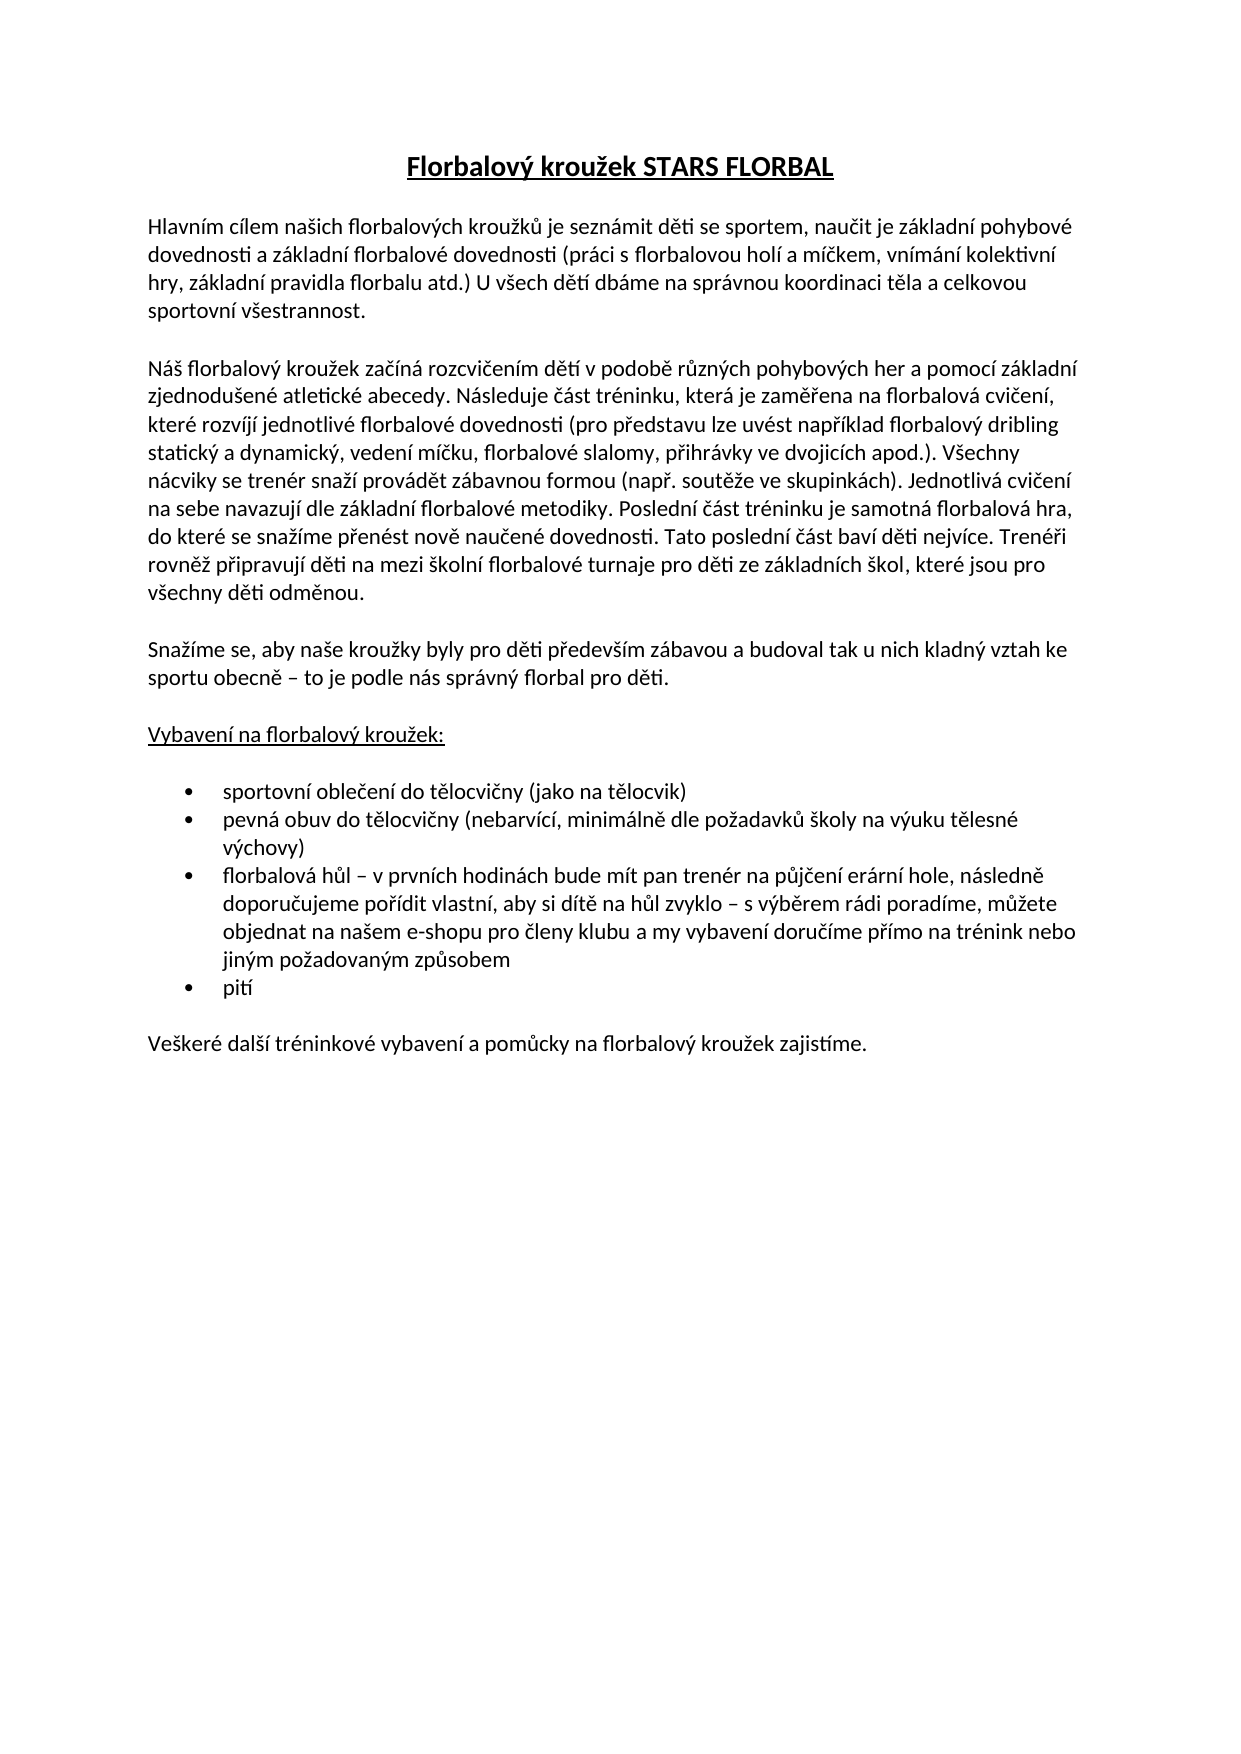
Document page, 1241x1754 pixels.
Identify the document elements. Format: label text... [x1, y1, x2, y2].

list pití [185, 973, 1093, 1002]
list pevná obuv do tělocvičny (nebarvící, minimálně dle požadavků školy na výuku tělesné výchovy) [185, 805, 1093, 861]
text Hlavním cílem našich florbalových kroužků je seznámit děti se sportem, naučit je základní pohybové dovednosti a základní florbalové dovednosti (práci s florbalovou holí a míčkem, vnímání kolektivní hry, základní pravidla florbalu atd.) U všech dětí dbáme na správnou koordinaci těla a celkovou sportovní všestrannost. [148, 212, 1093, 324]
text Náš florbalový kroužek začíná rozcvičením dětí v podobě různých pohybových her a pomocí základní zjednodušené atletické abecedy. Následuje část tréninku, která je zaměřena na florbalová cvičení, které rozvíjí jednotlivé florbalové dovednosti (pro představu lze uvést například florbalový dribling statický a dynamický, vedení míčku, florbalové slalomy, přihrávky ve dvojicích apod.). Všechny nácviky se trenér snaží provádět zábavnou formou (např. soutěže ve skupinkách). Jednotlivá cvičení na sebe navazují dle základní florbalové metodiky. Poslední část tréninku je samotná florbalová hra, do které se snažíme přenést nově naučené dovednosti. Tato poslední část baví děti nejvíce. Trenéři rovněž připravují děti na mezi školní florbalové turnaje pro děti ze základních škol, které jsou pro všechny děti odměnou. [148, 354, 1093, 606]
text Florbalový kroužek STARS FLORBAL [148, 148, 1093, 183]
list sportovní oblečení do tělocvičny (jako na tělocvik) [185, 777, 1093, 805]
text Snažíme se, aby naše kroužky byly pro děti především zábavou a budoval tak u nich kladný vztah ke sportu obecně – to je podle nás správný florbal pro děti. [148, 635, 1093, 691]
text Veškeré další tréninkové vybavení a pomůcky na florbalový kroužek zajistíme. [148, 1029, 1093, 1058]
text Vybavení na florbalový kroužek: [148, 720, 1093, 748]
list florbalová hůl – v prvních hodinách bude mít pan trenér na půjčení erární hole, následně doporučujeme pořídit vlastní, aby si dítě na hůl zvyklo – s výběrem rádi poradíme, můžete objednat na našem e-shopu pro členy klubu a my vybavení doručíme přímo na trénink nebo jiným požadovaným způsobem [185, 861, 1093, 973]
